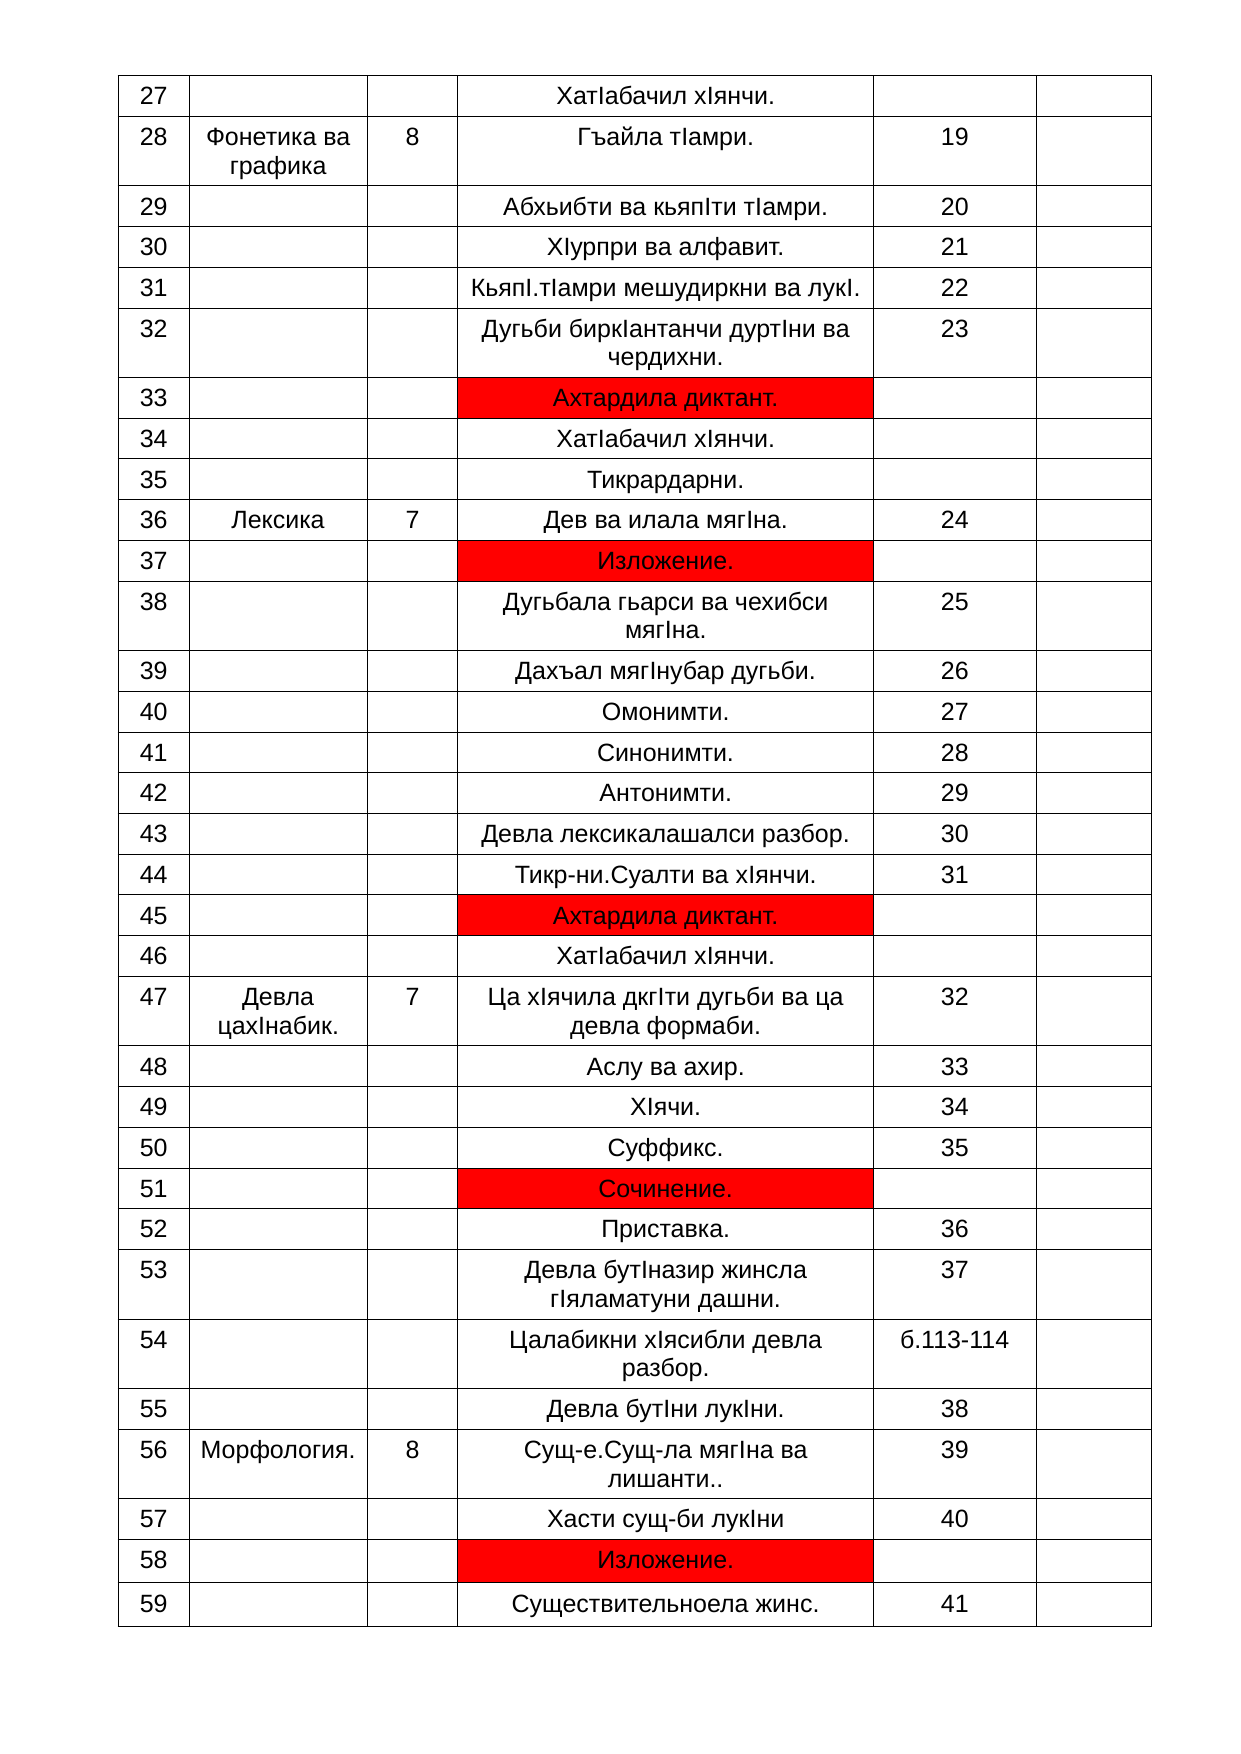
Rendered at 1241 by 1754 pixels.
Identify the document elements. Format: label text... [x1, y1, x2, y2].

table_cell [368, 1583, 457, 1626]
table_cell 36 [119, 500, 189, 540]
table_cell [190, 1128, 367, 1167]
table_cell 29 [119, 186, 189, 226]
table_cell 33 [874, 1046, 1036, 1086]
table_cell 35 [874, 1128, 1036, 1167]
table_cell [874, 419, 1036, 458]
table_cell [1037, 1250, 1151, 1318]
table_cell [1037, 855, 1151, 894]
table_cell [190, 1169, 367, 1208]
table_cell КьяпI.тIамри мешудиркни ва лукI. [458, 268, 873, 307]
table_cell [368, 582, 457, 650]
table_cell [368, 268, 457, 307]
table_cell ХатIабачил хIянчи. [458, 936, 873, 976]
table_cell [1037, 419, 1151, 458]
table_cell Морфология. [190, 1430, 367, 1498]
table_cell [1037, 936, 1151, 976]
table_cell 54 [119, 1320, 189, 1388]
table_cell б.113-114 [874, 1320, 1036, 1388]
table_cell 35 [119, 459, 189, 499]
table_cell [190, 1540, 367, 1582]
table_cell Суффикс. [458, 1128, 873, 1167]
table_cell [368, 692, 457, 731]
table_cell [190, 227, 367, 267]
table_cell [190, 773, 367, 813]
table_cell [368, 1209, 457, 1249]
table_cell [1037, 773, 1151, 813]
table_cell [368, 1087, 457, 1127]
table_cell Ахтардила диктант. [458, 378, 873, 418]
table_cell 41 [119, 733, 189, 772]
table_cell [1037, 1430, 1151, 1498]
table_cell Ца хIячила дкгIти дугьби ва ца девла формаби. [458, 977, 873, 1045]
table_cell [368, 1128, 457, 1167]
table_cell [1037, 1169, 1151, 1208]
table_cell 21 [874, 227, 1036, 267]
table_cell 47 [119, 977, 189, 1045]
table_cell 40 [119, 692, 189, 731]
table_cell [1037, 117, 1151, 185]
table_cell 30 [119, 227, 189, 267]
table_cell Дев ва илала мягIна. [458, 500, 873, 540]
table_cell [1037, 733, 1151, 772]
table_cell [190, 1209, 367, 1249]
table_cell [368, 1169, 457, 1208]
table_cell Сущ-е.Сущ-ла мягIна ва лишанти.. [458, 1430, 873, 1498]
table_cell [1037, 1087, 1151, 1127]
table_cell 58 [119, 1540, 189, 1582]
table_cell [368, 1499, 457, 1539]
table_cell [1037, 692, 1151, 731]
table_cell [368, 651, 457, 691]
table_cell Дахъал мягIнубар дугьби. [458, 651, 873, 691]
table_cell [1037, 459, 1151, 499]
table_cell [368, 378, 457, 418]
table_cell Гъайла тIамри. [458, 117, 873, 185]
table_cell 59 [119, 1583, 189, 1626]
table_cell [190, 1087, 367, 1127]
table_cell 46 [119, 936, 189, 976]
table_cell [190, 541, 367, 581]
table_cell [190, 1499, 367, 1539]
table_cell [190, 582, 367, 650]
table_cell Синонимти. [458, 733, 873, 772]
table_cell [1037, 977, 1151, 1045]
table_cell Изложение. [458, 1540, 873, 1582]
table_cell [190, 651, 367, 691]
table_cell Аслу ва ахир. [458, 1046, 873, 1086]
table_cell 34 [874, 1087, 1036, 1127]
table_cell [190, 895, 367, 935]
table_cell Цалабикни хIясибли девла разбор. [458, 1320, 873, 1388]
table_cell 8 [368, 1430, 457, 1498]
table_cell [368, 1389, 457, 1429]
table_cell [190, 692, 367, 731]
table_cell [190, 1320, 367, 1388]
table_cell [874, 459, 1036, 499]
table_cell 38 [119, 582, 189, 650]
table_cell [1037, 268, 1151, 307]
table_cell [1037, 227, 1151, 267]
table_cell 37 [874, 1250, 1036, 1318]
table_cell Девла бутIни лукIни. [458, 1389, 873, 1429]
table_cell 30 [874, 814, 1036, 854]
table_cell 28 [874, 733, 1036, 772]
table_cell 39 [874, 1430, 1036, 1498]
table_cell Дугьбала гьарси ва чехибси мягIна. [458, 582, 873, 650]
table_cell [368, 419, 457, 458]
table_cell [368, 895, 457, 935]
table_cell Фонетика ва графика [190, 117, 367, 185]
table_cell 55 [119, 1389, 189, 1429]
table_cell [1037, 1389, 1151, 1429]
table_cell [190, 76, 367, 116]
table_cell 7 [368, 977, 457, 1045]
table_cell Изложение. [458, 541, 873, 581]
table_cell [1037, 378, 1151, 418]
table_cell 28 [119, 117, 189, 185]
table_cell ХатIабачил хIянчи. [458, 76, 873, 116]
table_cell 36 [874, 1209, 1036, 1249]
table_cell 26 [874, 651, 1036, 691]
table_cell ХIячи. [458, 1087, 873, 1127]
table_cell [368, 227, 457, 267]
table_cell [368, 459, 457, 499]
table_cell [190, 1250, 367, 1318]
table_cell [368, 855, 457, 894]
table_cell 52 [119, 1209, 189, 1249]
table_cell [1037, 186, 1151, 226]
table_cell 57 [119, 1499, 189, 1539]
table_cell [368, 1320, 457, 1388]
table_cell [190, 814, 367, 854]
table_cell Ахтардила диктант. [458, 895, 873, 935]
table_cell 27 [119, 76, 189, 116]
table_cell [874, 541, 1036, 581]
table_cell [1037, 651, 1151, 691]
table_cell 41 [874, 1583, 1036, 1626]
table_cell [368, 186, 457, 226]
table_cell [1037, 814, 1151, 854]
table_cell 34 [119, 419, 189, 458]
table_cell Абхьибти ва кьяпIти тIамри. [458, 186, 873, 226]
table_cell [190, 1389, 367, 1429]
table_cell 51 [119, 1169, 189, 1208]
table_cell Антонимти. [458, 773, 873, 813]
table_cell 37 [119, 541, 189, 581]
table_cell [874, 1169, 1036, 1208]
table_cell 24 [874, 500, 1036, 540]
table_cell [368, 936, 457, 976]
table_cell 45 [119, 895, 189, 935]
table_cell [1037, 541, 1151, 581]
table_cell 53 [119, 1250, 189, 1318]
table_cell 56 [119, 1430, 189, 1498]
table_cell [190, 1583, 367, 1626]
table_cell [874, 378, 1036, 418]
table_cell [1037, 1540, 1151, 1582]
table_cell 29 [874, 773, 1036, 813]
table_cell [368, 76, 457, 116]
table_cell Лексика [190, 500, 367, 540]
table_cell 31 [874, 855, 1036, 894]
table_cell [368, 1046, 457, 1086]
table_cell [190, 268, 367, 307]
table_cell [1037, 1320, 1151, 1388]
table_cell 49 [119, 1087, 189, 1127]
table_cell 50 [119, 1128, 189, 1167]
table_cell [874, 895, 1036, 935]
table_cell 48 [119, 1046, 189, 1086]
table_cell 20 [874, 186, 1036, 226]
table_cell [1037, 76, 1151, 116]
table_cell 32 [119, 309, 189, 377]
table_cell 25 [874, 582, 1036, 650]
table_cell [1037, 1209, 1151, 1249]
table_cell Хасти сущ-би лукIни [458, 1499, 873, 1539]
table_cell [1037, 1499, 1151, 1539]
table_cell Девла бутIназир жинсла гIяламатуни дашни. [458, 1250, 873, 1318]
table_cell [1037, 1046, 1151, 1086]
table_cell [190, 855, 367, 894]
table_cell Дугьби биркIантанчи дуртIни ва чердихни. [458, 309, 873, 377]
table_cell [190, 459, 367, 499]
table_cell [190, 733, 367, 772]
table_cell Девла лексикалашалси разбор. [458, 814, 873, 854]
table_cell [190, 936, 367, 976]
table_cell [1037, 1128, 1151, 1167]
table_cell Тикрардарни. [458, 459, 873, 499]
table_cell [190, 419, 367, 458]
table_cell [368, 1540, 457, 1582]
table_cell 22 [874, 268, 1036, 307]
table_cell [190, 1046, 367, 1086]
table_cell Сочинение. [458, 1169, 873, 1208]
table_cell [368, 1250, 457, 1318]
table_cell 39 [119, 651, 189, 691]
table_cell [368, 773, 457, 813]
table_cell Существительноела жинс. [458, 1583, 873, 1626]
table_cell 8 [368, 117, 457, 185]
table_cell 43 [119, 814, 189, 854]
table_cell Омонимти. [458, 692, 873, 731]
table_cell Приставка. [458, 1209, 873, 1249]
table_cell [190, 309, 367, 377]
table_cell 19 [874, 117, 1036, 185]
table_cell 44 [119, 855, 189, 894]
table_cell [1037, 1583, 1151, 1626]
table_cell [368, 309, 457, 377]
table_cell 33 [119, 378, 189, 418]
table_cell 32 [874, 977, 1036, 1045]
table_cell [874, 1540, 1036, 1582]
table_cell 31 [119, 268, 189, 307]
table_cell [1037, 309, 1151, 377]
table_cell [190, 378, 367, 418]
table_cell [368, 541, 457, 581]
table_cell [1037, 500, 1151, 540]
table_cell ХIурпри ва алфавит. [458, 227, 873, 267]
table_cell 7 [368, 500, 457, 540]
table_cell [874, 936, 1036, 976]
table_cell [874, 76, 1036, 116]
table_cell [1037, 895, 1151, 935]
table_cell [368, 733, 457, 772]
table_cell [368, 814, 457, 854]
table_cell Тикр-ни.Суалти ва хIянчи. [458, 855, 873, 894]
table_cell 40 [874, 1499, 1036, 1539]
table_cell [190, 186, 367, 226]
table_cell 42 [119, 773, 189, 813]
table_cell 38 [874, 1389, 1036, 1429]
table_cell [1037, 582, 1151, 650]
table_cell Девла цахIнабик. [190, 977, 367, 1045]
table_cell 27 [874, 692, 1036, 731]
table_cell 23 [874, 309, 1036, 377]
table_cell ХатIабачил хIянчи. [458, 419, 873, 458]
